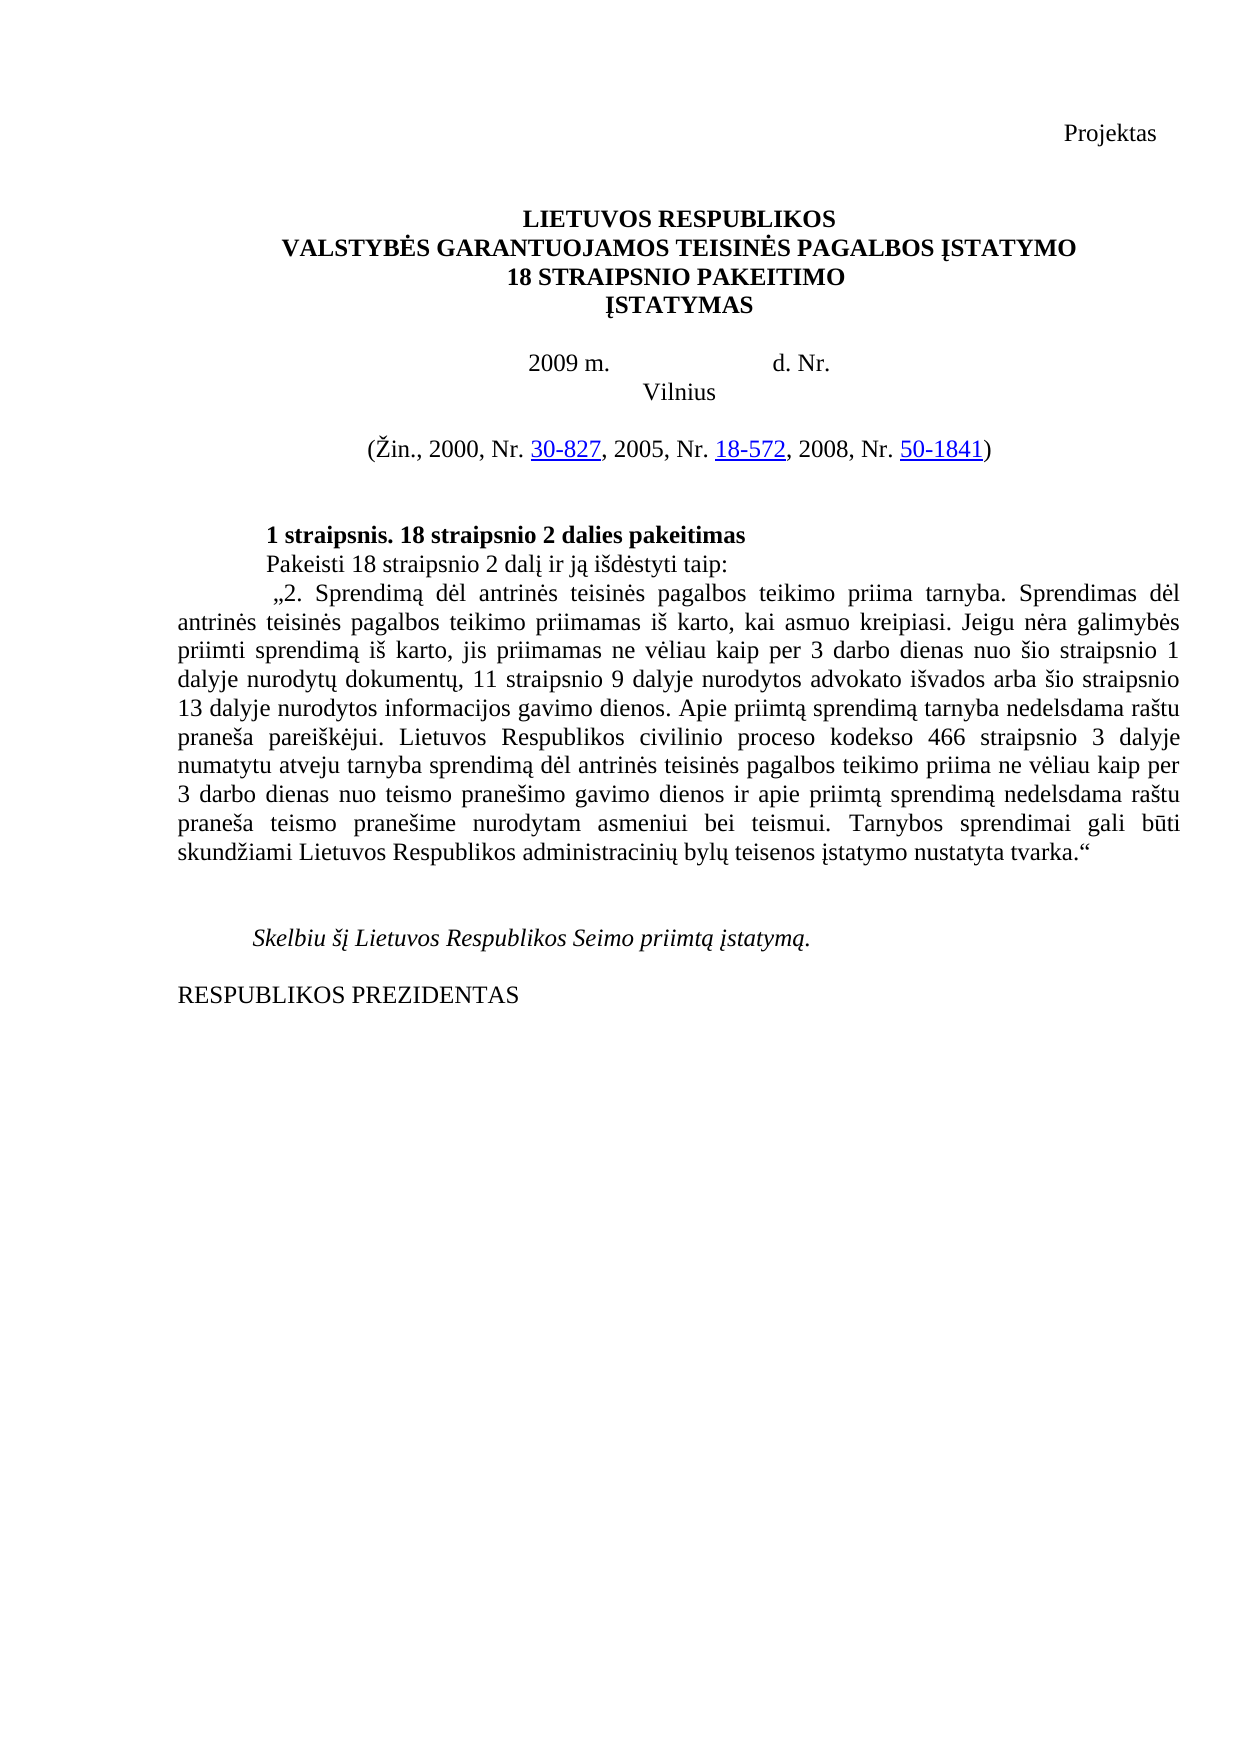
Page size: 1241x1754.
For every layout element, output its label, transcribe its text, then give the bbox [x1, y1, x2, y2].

text Vilnius [177, 377, 1181, 406]
text Pakeisti 18 straipsnio 2 dalį ir ją išdėstyti taip: [177, 549, 1181, 578]
text 1 straipsnis. 18 straipsnio 2 dalies pakeitimas [177, 521, 1181, 549]
text (Žin., 2000, Nr. 30-827, 2005, Nr. 18-572, 2008, Nr. 50-1841) [177, 434, 1181, 463]
text RESPUBLIKOS PREZIDENTAS [177, 981, 1181, 1009]
text 18 STRAIPSNIO PAKEITIMO [177, 262, 1181, 291]
text VALSTYBĖS GARANTUOJAMOS TEISINĖS PAGALBOS ĮSTATYMO [177, 233, 1181, 262]
text LIETUVOS RESPUBLIKOS [177, 204, 1181, 233]
text ĮSTATYMAS [177, 291, 1181, 319]
text 2009 m. d. Nr. [177, 348, 1181, 377]
text „2. Sprendimą dėl antrinės teisinės pagalbos teikimo priima tarnyba. Sprendimas dėl antrinės teisinės pagalbos teikimo priimamas iš karto, kai asmuo kreipiasi. Jeigu nėra galimybės priimti sprendimą iš karto, jis priimamas ne vėliau kaip per 3 darbo dienas nuo šio straipsnio 1 dalyje nurodytų dokumentų, 11 straipsnio 9 dalyje nurodytos advokato išvados arba šio straipsnio 13 dalyje nurodytos informacijos gavimo dienos. Apie priimtą sprendimą tarnyba nedelsdama raštu praneša pareiškėjui. Lietuvos Respublikos civilinio proceso kodekso 466 straipsnio 3 dalyje numatytu atveju tarnyba sprendimą dėl antrinės teisinės pagalbos teikimo priima ne vėliau kaip per 3 darbo dienas nuo teismo pranešimo gavimo dienos ir apie priimtą sprendimą nedelsdama raštu praneša teismo pranešime nurodytam asmeniui bei teismui. Tarnybos sprendimai gali būti skundžiami Lietuvos Respublikos administracinių bylų teisenos įstatymo nustatyta tvarka.“ [177, 578, 1181, 866]
text Skelbiu šį Lietuvos Respublikos Seimo priimtą įstatymą. [177, 923, 1181, 952]
text Projektas [975, 118, 1181, 147]
